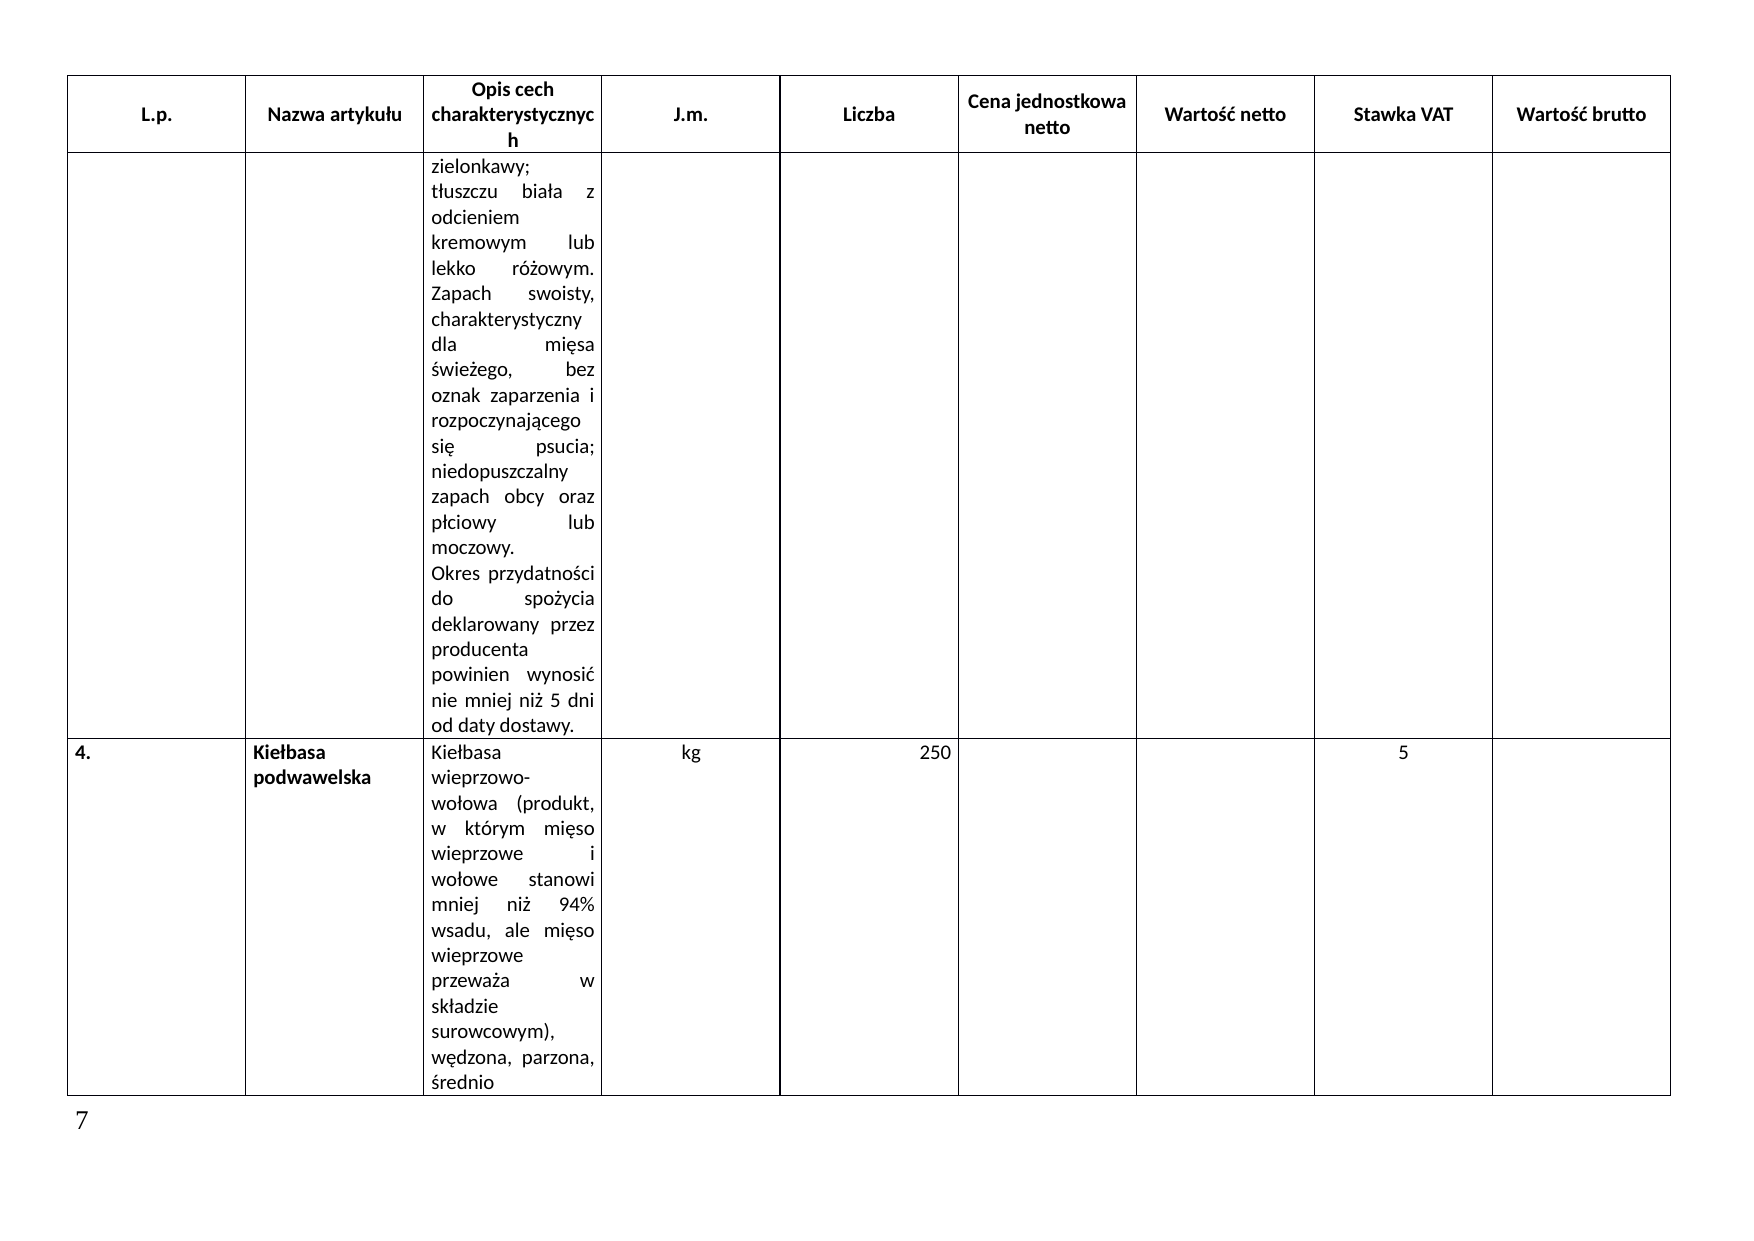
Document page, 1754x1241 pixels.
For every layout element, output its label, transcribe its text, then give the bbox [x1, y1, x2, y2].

table_cell [781, 153, 958, 738]
table_header L.p. [68, 76, 245, 152]
table_cell [959, 739, 1136, 1095]
table_cell [1493, 153, 1670, 738]
table_cell Kiełbasa podwawelska [246, 739, 423, 1095]
table_cell kg [602, 739, 779, 1095]
table_cell zielonkawy; tłuszczu biała z odcieniem kremowym lub lekko różowym. Zapach swoisty, charakterystyczny dla mięsa świeżego, bez oznak zaparzenia i rozpoczynającego się psucia; niedopuszczalny zapach obcy oraz płciowy lub moczowy. Okres przydatności do spożycia deklarowany przez producenta powinien wynosić nie mniej niż 5 dni od daty dostawy. [424, 153, 601, 738]
table_cell [1137, 739, 1314, 1095]
table_cell [246, 153, 423, 738]
table_header Cena jednostkowa netto [959, 76, 1136, 152]
table_header Nazwa artykułu [246, 76, 423, 152]
table_header J.m. [602, 76, 779, 152]
table_cell [959, 153, 1136, 738]
table_header Wartość netto [1137, 76, 1314, 152]
table_header Stawka VAT [1315, 76, 1492, 152]
table_cell [1137, 153, 1314, 738]
table_cell [602, 153, 779, 738]
table_cell [68, 153, 245, 738]
table_cell 250 [781, 739, 958, 1095]
table_cell 5 [1315, 739, 1492, 1095]
table_header Wartość brutto [1493, 76, 1670, 152]
table_cell [1493, 739, 1670, 1095]
table_header Opis cech charakterystycznych [424, 76, 601, 152]
table_cell [1315, 153, 1492, 738]
table_cell Kiełbasa wieprzowo-wołowa (produkt, w którym mięso wieprzowe i wołowe stanowi mniej niż 94% wsadu, ale mięso wieprzowe przeważa w składzie surowcowym), wędzona, parzona, średnio [424, 739, 601, 1095]
table_cell [68, 739, 245, 1095]
table_header Liczba [781, 76, 958, 152]
